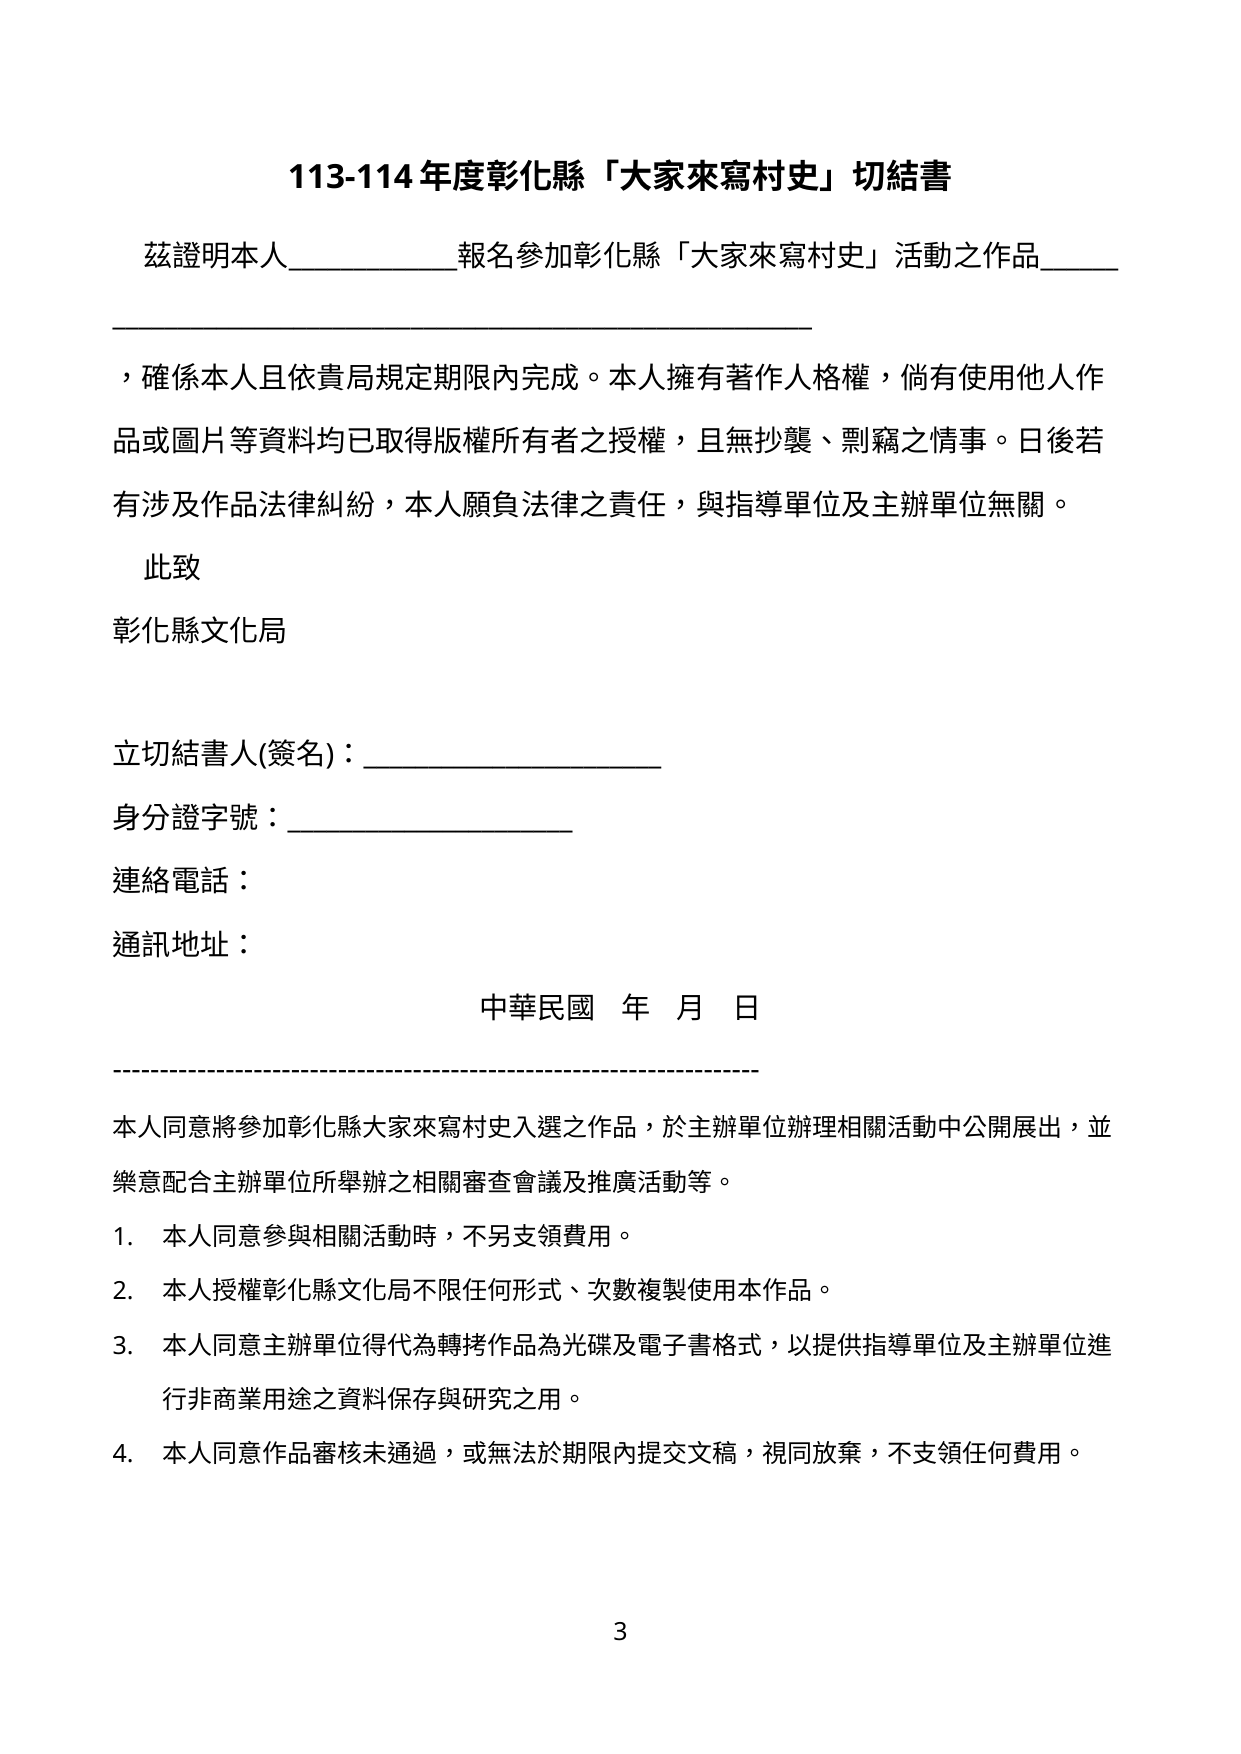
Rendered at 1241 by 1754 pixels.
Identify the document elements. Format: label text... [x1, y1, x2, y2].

text ，確係本人且依貴局規定期限內完成。本人擁有著作人格權，倘有使用他人作品或圖片等資料均已取得版權所有者之授權，且無抄襲、剽竊之情事。日後若有涉及作品法律糾紛，本人願負法律之責任，與指導單位及主辦單位無關。 [112, 354, 1128, 523]
text 連絡電話： [112, 858, 1128, 900]
list 本人同意主辦單位得代為轉拷作品為光碟及電子書格式，以提供指導單位及主辦單位進行非商業用途之資料保存與研究之用。 [112, 1325, 1128, 1416]
text --------------------------------------------------------------------- [112, 1048, 1128, 1088]
text 茲證明本人_____________報名參加彰化縣「大家來寫村史」活動之作品____________________________________________________________ [112, 232, 1128, 334]
text 通訊地址： [112, 921, 1128, 964]
text 113-114年度彰化縣「大家來寫村史」切結書 [112, 150, 1128, 198]
list 本人同意參與相關活動時，不另支領費用。 [112, 1216, 1128, 1253]
list 本人授權彰化縣文化局不限任何形式、次數複製使用本作品。 [112, 1271, 1128, 1307]
text 中華民國 年 月 日 [112, 985, 1128, 1027]
text 本人同意將參加彰化縣大家來寫村史入選之作品，於主辦單位辦理相關活動中公開展出，並樂意配合主辦單位所舉辦之相關審查會議及推廣活動等。 [112, 1108, 1128, 1198]
text 立切結書人(簽名)：_______________________ [112, 731, 1128, 773]
text 此致 [112, 544, 1128, 587]
text 身分證字號：______________________ [112, 794, 1128, 837]
list 本人同意作品審核未通過，或無法於期限內提交文稿，視同放棄，不支領任何費用。 [112, 1434, 1128, 1470]
text 彰化縣文化局 [112, 608, 1128, 650]
